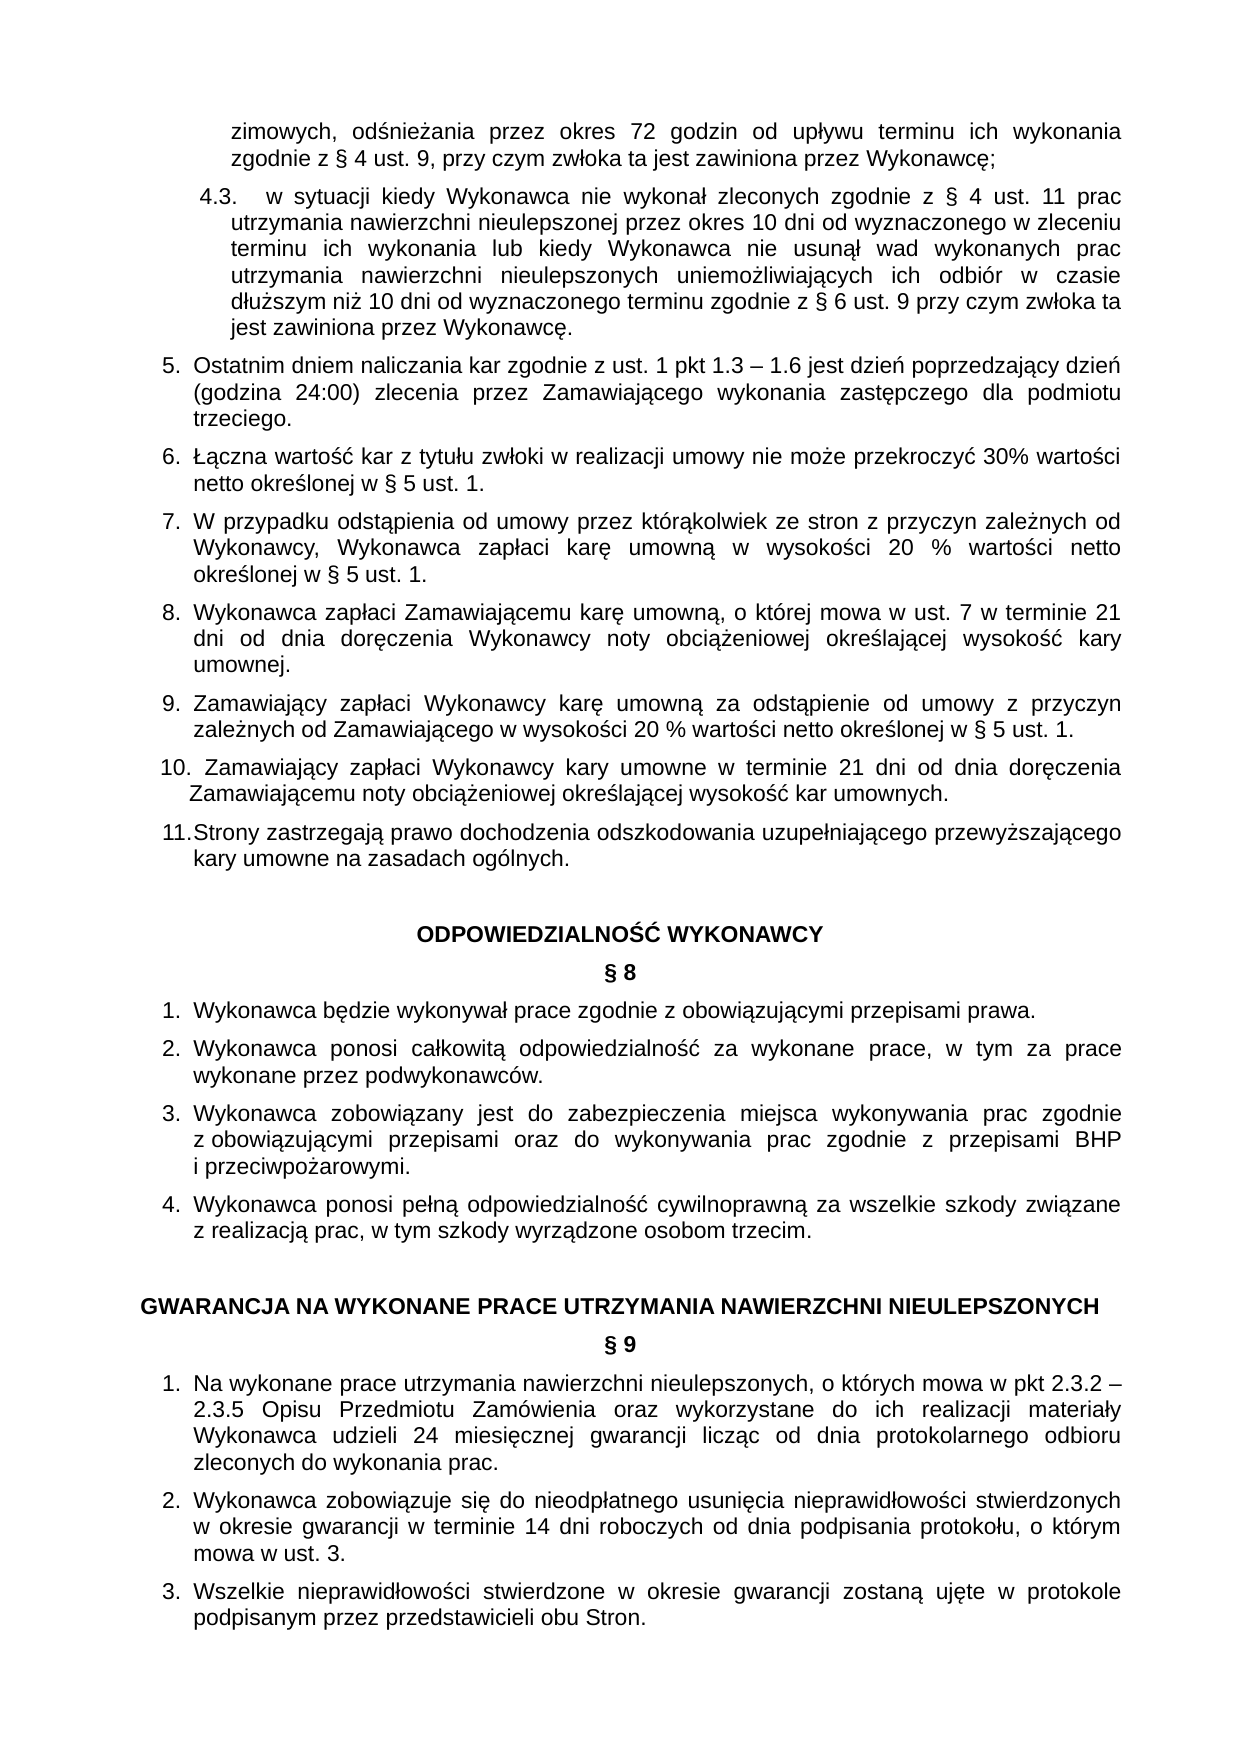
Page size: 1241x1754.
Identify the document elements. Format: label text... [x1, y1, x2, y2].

text ODPOWIEDZIALNOŚĆ WYKONAWCY [118, 921, 1122, 947]
list W przypadku odstąpienia od umowy przez którąkolwiek ze stron z przyczyn zależnych od Wykonawcy, Wykonawca zapłaci karę umowną w wysokości 20 % wartości netto określonej w § 5 ust. 1. [156, 508, 1122, 587]
list Strony zastrzegają prawo dochodzenia odszkodowania uzupełniającego przewyższającego kary umowne na zasadach ogólnych. [156, 818, 1122, 871]
list Wykonawca zobowiązuje się do nieodpłatnego usunięcia nieprawidłowości stwierdzonych w okresie gwarancji w terminie 14 dni roboczych od dnia podpisania protokołu, o którym mowa w ust. 3. [156, 1487, 1122, 1566]
list Wykonawca zobowiązany jest do zabezpieczenia miejsca wykonywania prac zgodnie z obowiązującymi przepisami oraz do wykonywania prac zgodnie z przepisami BHP i przeciwpożarowymi. [156, 1100, 1122, 1179]
list Wszelkie nieprawidłowości stwierdzone w okresie gwarancji zostaną ujęte w protokole podpisanym przez przedstawicieli obu Stron. [156, 1578, 1122, 1630]
list Zamawiający zapłaci Wykonawcy karę umowną za odstąpienie od umowy z przyczyn zależnych od Zamawiającego w wysokości 20 % wartości netto określonej w § 5 ust. 1. [156, 689, 1122, 742]
list Łączna wartość kar z tytułu zwłoki w realizacji umowy nie może przekroczyć 30% wartości netto określonej w § 5 ust. 1. [156, 443, 1122, 496]
text § 9 [118, 1331, 1122, 1358]
list Zamawiający zapłaci Wykonawcy kary umowne w terminie 21 dni od dnia doręczenia Zamawiającemu noty obciążeniowej określającej wysokość kar umownych. [153, 754, 1122, 807]
list zimowych, odśnieżania przez okres 72 godzin od upływu terminu ich wykonania zgodnie z § 4 ust. 9, przy czym zwłoka ta jest zawiniona przez Wykonawcę; [193, 118, 1122, 171]
text GWARANCJA NA WYKONANE PRACE UTRZYMANIA NAWIERZCHNI NIEULEPSZONYCH [118, 1293, 1122, 1320]
list Wykonawca zapłaci Zamawiającemu karę umowną, o której mowa w ust. 7 w terminie 21 dni od dnia doręczenia Wykonawcy noty obciążeniowej określającej wysokość kary umownej. [156, 599, 1122, 678]
list Wykonawca ponosi pełną odpowiedzialność cywilnoprawną za wszelkie szkody związane z realizacją prac, w tym szkody wyrządzone osobom trzecim. [156, 1191, 1122, 1243]
list Wykonawca ponosi całkowitą odpowiedzialność za wykonane prace, w tym za prace wykonane przez podwykonawców. [156, 1035, 1122, 1088]
text § 8 [118, 959, 1122, 986]
list w sytuacji kiedy Wykonawca nie wykonał zleconych zgodnie z § 4 ust. 11 prac utrzymania nawierzchni nieulepszonej przez okres 10 dni od wyznaczonego w zleceniu terminu ich wykonania lub kiedy Wykonawca nie usunął wad wykonanych prac utrzymania nawierzchni nieulepszonych uniemożliwiających ich odbiór w czasie dłuższym niż 10 dni od wyznaczonego terminu zgodnie z § 6 ust. 9 przy czym zwłoka ta jest zawiniona przez Wykonawcę. [193, 183, 1122, 341]
list Na wykonane prace utrzymania nawierzchni nieulepszonych, o których mowa w pkt 2.3.2 – 2.3.5 Opisu Przedmiotu Zamówienia oraz wykorzystane do ich realizacji materiały Wykonawca udzieli 24 miesięcznej gwarancji licząc od dnia protokolarnego odbioru zleconych do wykonania prac. [156, 1369, 1122, 1475]
list Ostatnim dniem naliczania kar zgodnie z ust. 1 pkt 1.3 – 1.6 jest dzień poprzedzający dzień (godzina 24:00) zlecenia przez Zamawiającego wykonania zastępczego dla podmiotu trzeciego. [156, 352, 1122, 432]
list Wykonawca będzie wykonywał prace zgodnie z obowiązującymi przepisami prawa. [156, 997, 1122, 1024]
